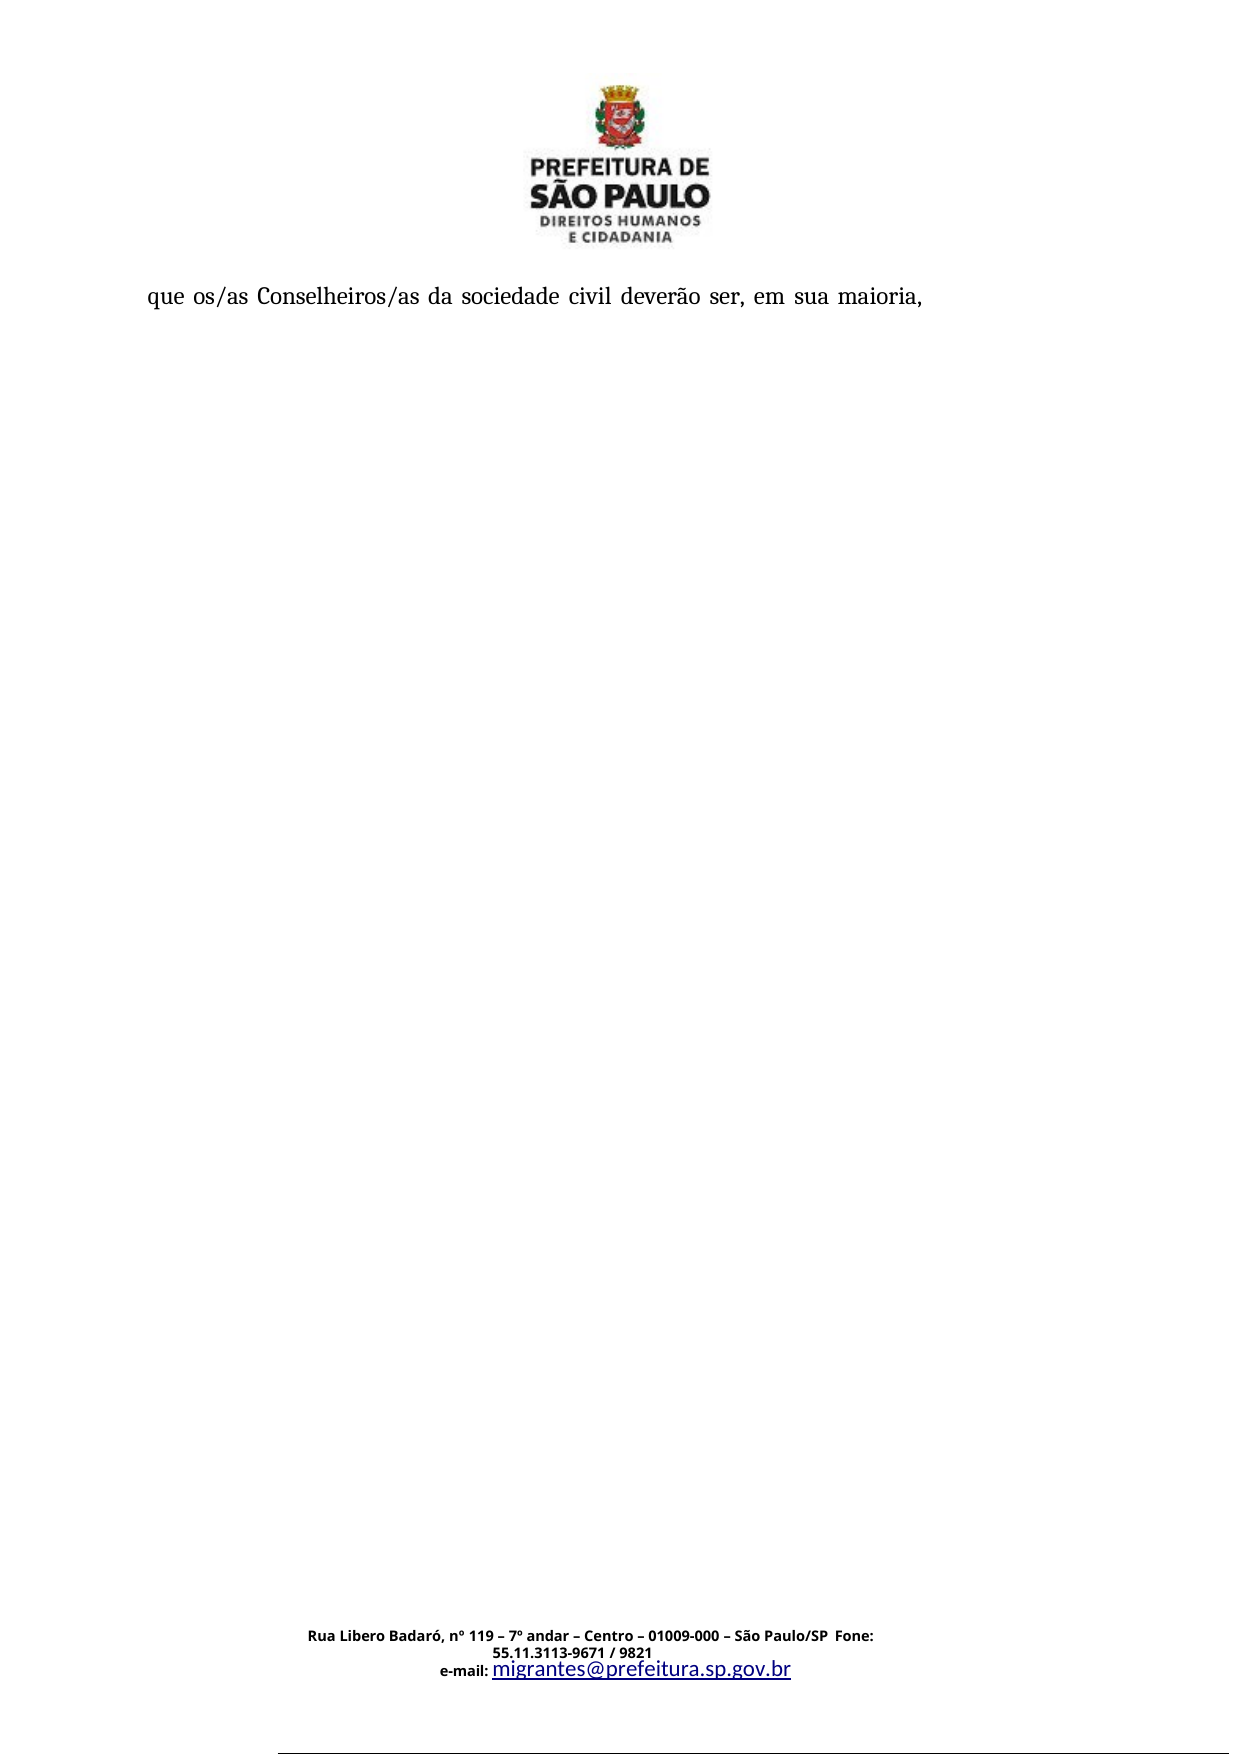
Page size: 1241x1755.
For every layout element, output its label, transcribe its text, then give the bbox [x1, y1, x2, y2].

text que os/as Conselheiros/as da sociedade civil deverão ser, em sua maioria, [147, 282, 1093, 310]
